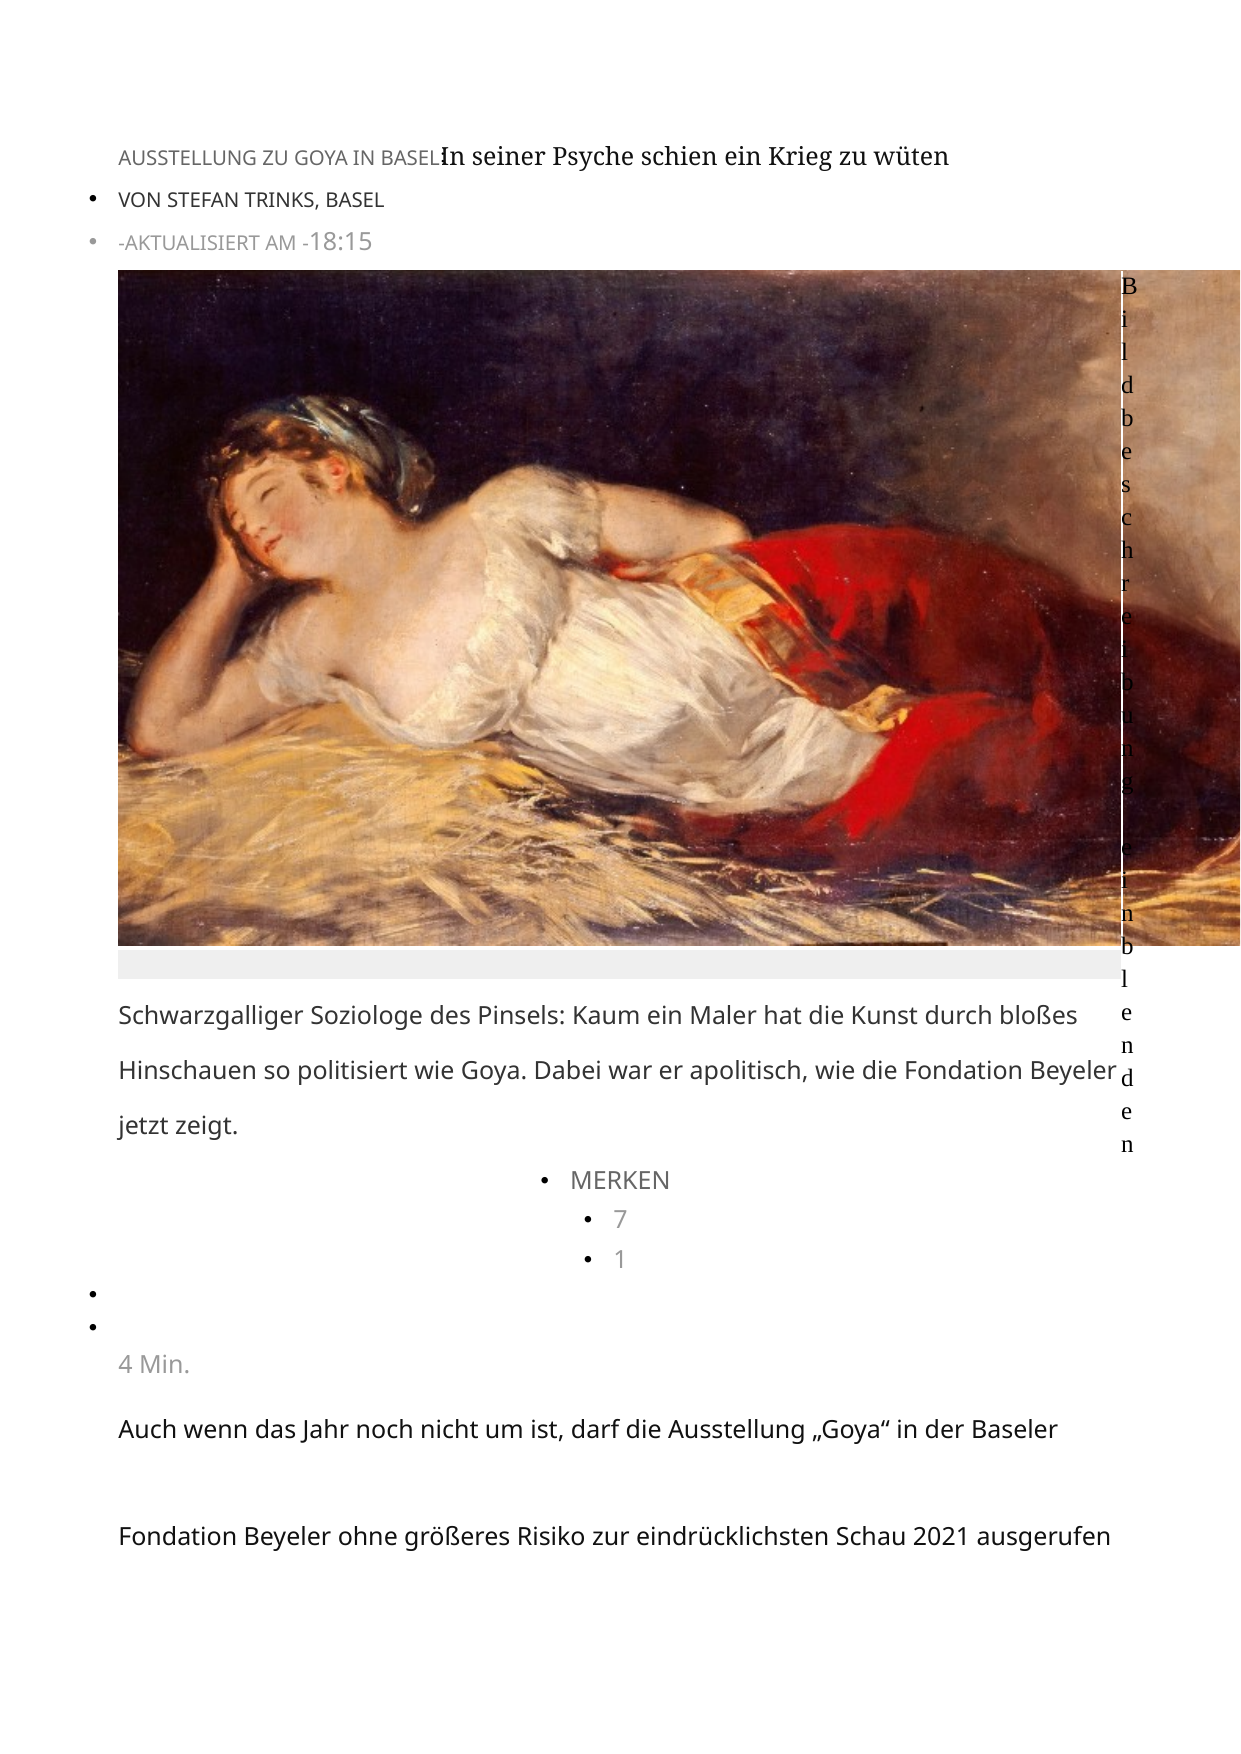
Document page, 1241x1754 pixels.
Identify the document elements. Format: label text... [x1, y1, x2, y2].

list 7 [118, 1202, 1122, 1236]
picture [1126, 279, 1133, 285]
text Auch wenn das Jahr noch nicht um ist, darf die Ausstellung „Goya“ in der Baseler Fondation Beyeler ohne größeres Risiko zur eindrücklichsten Schau 2021 ausgerufen [118, 1412, 1122, 1552]
picture [118, 270, 1241, 946]
picture [1126, 286, 1134, 293]
picture [1125, 416, 1130, 425]
list 1 [118, 1241, 1122, 1275]
text Schwarzgalliger Soziologe des Pinsels: Kaum ein Maler hat die Kunst durch bloßes Hinschauen so politisiert wie Goya. Dabei war er apolitisch, wie die Fondation Beyeler jetzt zeigt. [118, 998, 1121, 1142]
subtitle AUSSTELLUNG ZU GOYA IN BASELIn seiner Psyche schien ein Krieg zu wüten [118, 139, 1122, 173]
text 4 Min. [118, 1346, 1122, 1381]
list VON STEFAN TRINKS, BASEL [118, 186, 1122, 213]
list -AKTUALISIERT AM -18:15 [118, 224, 1122, 258]
list MERKEN [118, 1163, 1122, 1197]
picture [1125, 680, 1130, 689]
